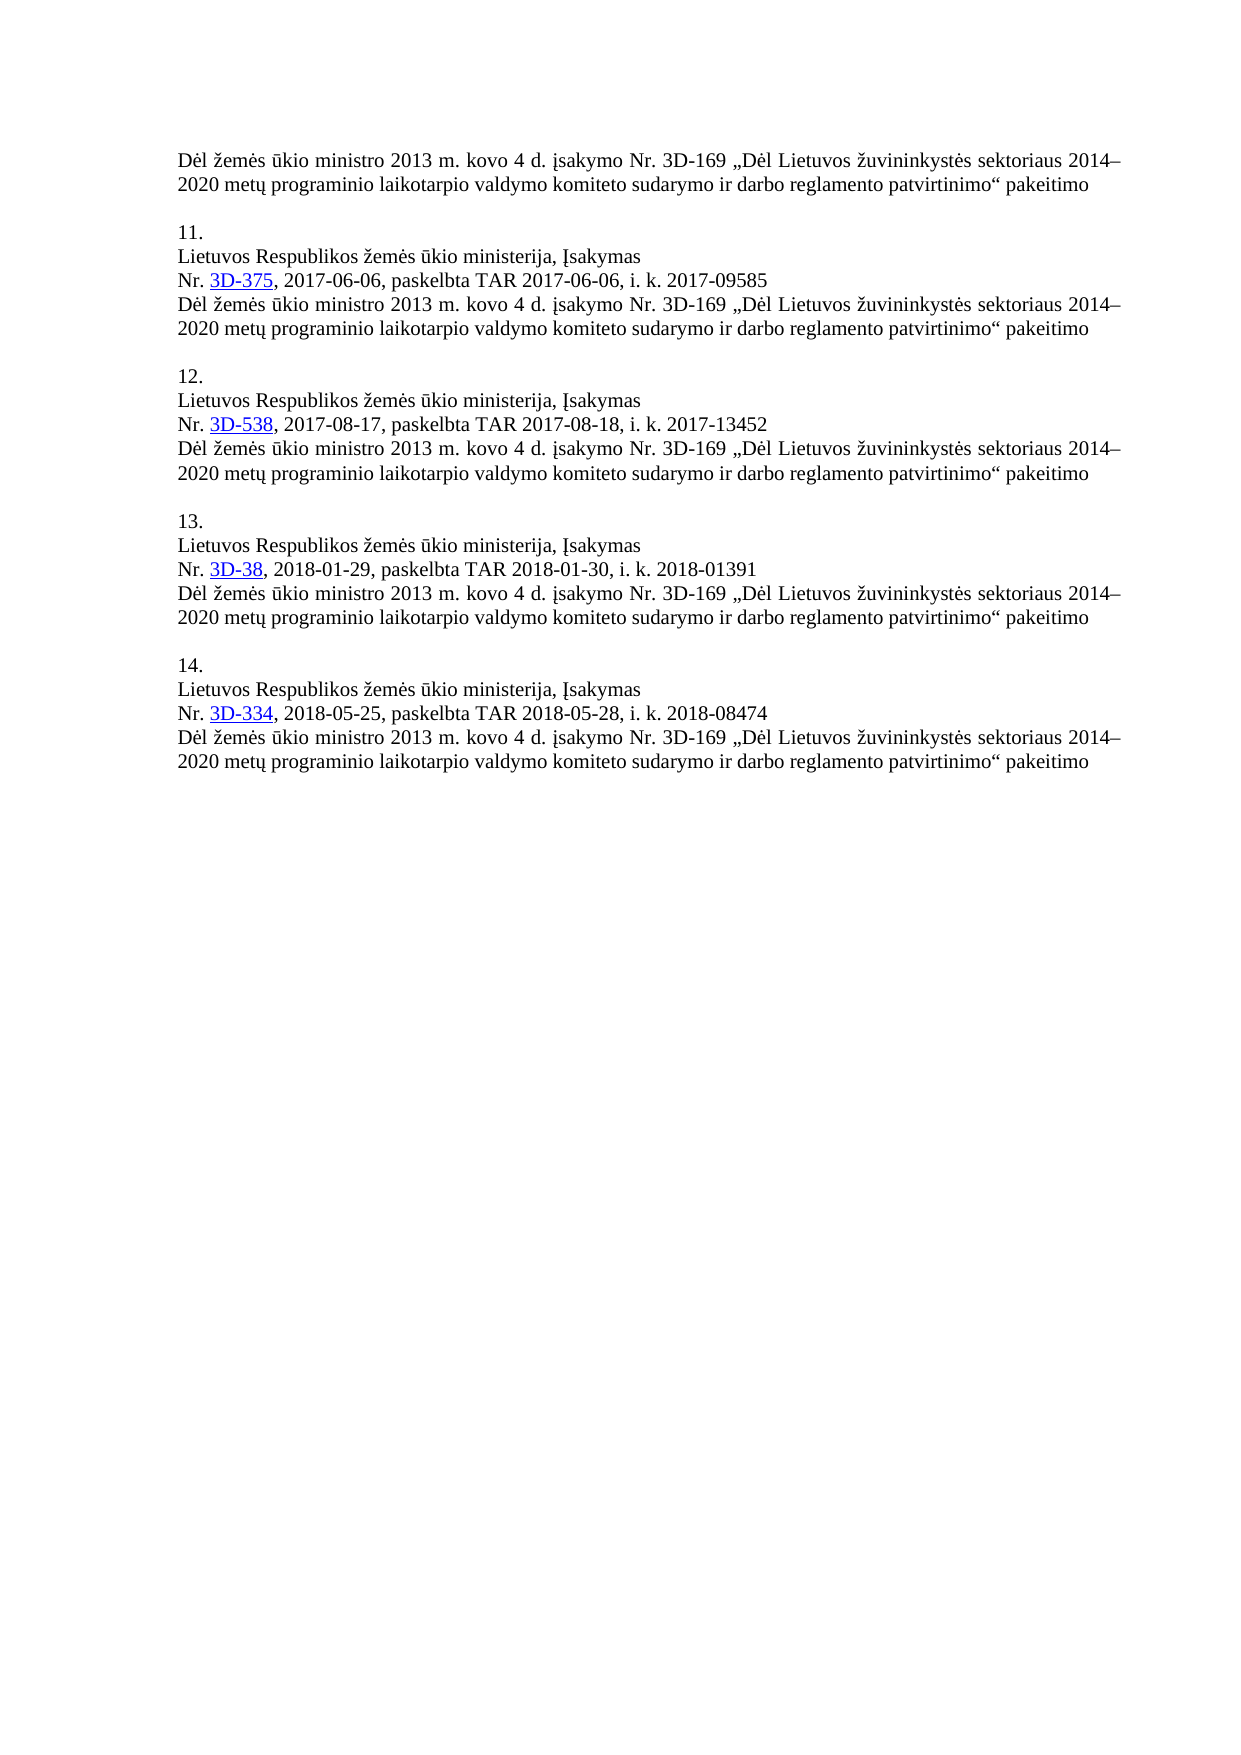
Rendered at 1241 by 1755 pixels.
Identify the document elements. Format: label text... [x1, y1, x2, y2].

text Dėl žemės ūkio ministro 2013 m. kovo 4 d. įsakymo Nr. 3D-169 „Dėl Lietuvos žuvininkystės sektoriaus 2014–2020 metų programinio laikotarpio valdymo komiteto sudarymo ir darbo reglamento patvirtinimo“ pakeitimo [177, 148, 1122, 196]
text 14. [177, 653, 1122, 677]
text Nr. 3D-375, 2017-06-06, paskelbta TAR 2017-06-06, i. k. 2017-09585 [177, 268, 1122, 292]
text 12. [177, 364, 1122, 388]
text Lietuvos Respublikos žemės ūkio ministerija, Įsakymas [177, 533, 1122, 557]
text Dėl žemės ūkio ministro 2013 m. kovo 4 d. įsakymo Nr. 3D-169 „Dėl Lietuvos žuvininkystės sektoriaus 2014–2020 metų programinio laikotarpio valdymo komiteto sudarymo ir darbo reglamento patvirtinimo“ pakeitimo [177, 292, 1122, 340]
text 13. [177, 508, 1122, 533]
text 11. [177, 220, 1122, 244]
text Lietuvos Respublikos žemės ūkio ministerija, Įsakymas [177, 244, 1122, 268]
text Nr. 3D-538, 2017-08-17, paskelbta TAR 2017-08-18, i. k. 2017-13452 [177, 412, 1122, 436]
text Nr. 3D-38, 2018-01-29, paskelbta TAR 2018-01-30, i. k. 2018-01391 [177, 557, 1122, 581]
text Dėl žemės ūkio ministro 2013 m. kovo 4 d. įsakymo Nr. 3D-169 „Dėl Lietuvos žuvininkystės sektoriaus 2014–2020 metų programinio laikotarpio valdymo komiteto sudarymo ir darbo reglamento patvirtinimo“ pakeitimo [177, 436, 1122, 484]
text Dėl žemės ūkio ministro 2013 m. kovo 4 d. įsakymo Nr. 3D-169 „Dėl Lietuvos žuvininkystės sektoriaus 2014–2020 metų programinio laikotarpio valdymo komiteto sudarymo ir darbo reglamento patvirtinimo“ pakeitimo [177, 725, 1122, 773]
text Dėl žemės ūkio ministro 2013 m. kovo 4 d. įsakymo Nr. 3D-169 „Dėl Lietuvos žuvininkystės sektoriaus 2014–2020 metų programinio laikotarpio valdymo komiteto sudarymo ir darbo reglamento patvirtinimo“ pakeitimo [177, 581, 1122, 629]
text Lietuvos Respublikos žemės ūkio ministerija, Įsakymas [177, 677, 1122, 701]
text Lietuvos Respublikos žemės ūkio ministerija, Įsakymas [177, 388, 1122, 412]
text Nr. 3D-334, 2018-05-25, paskelbta TAR 2018-05-28, i. k. 2018-08474 [177, 701, 1122, 725]
